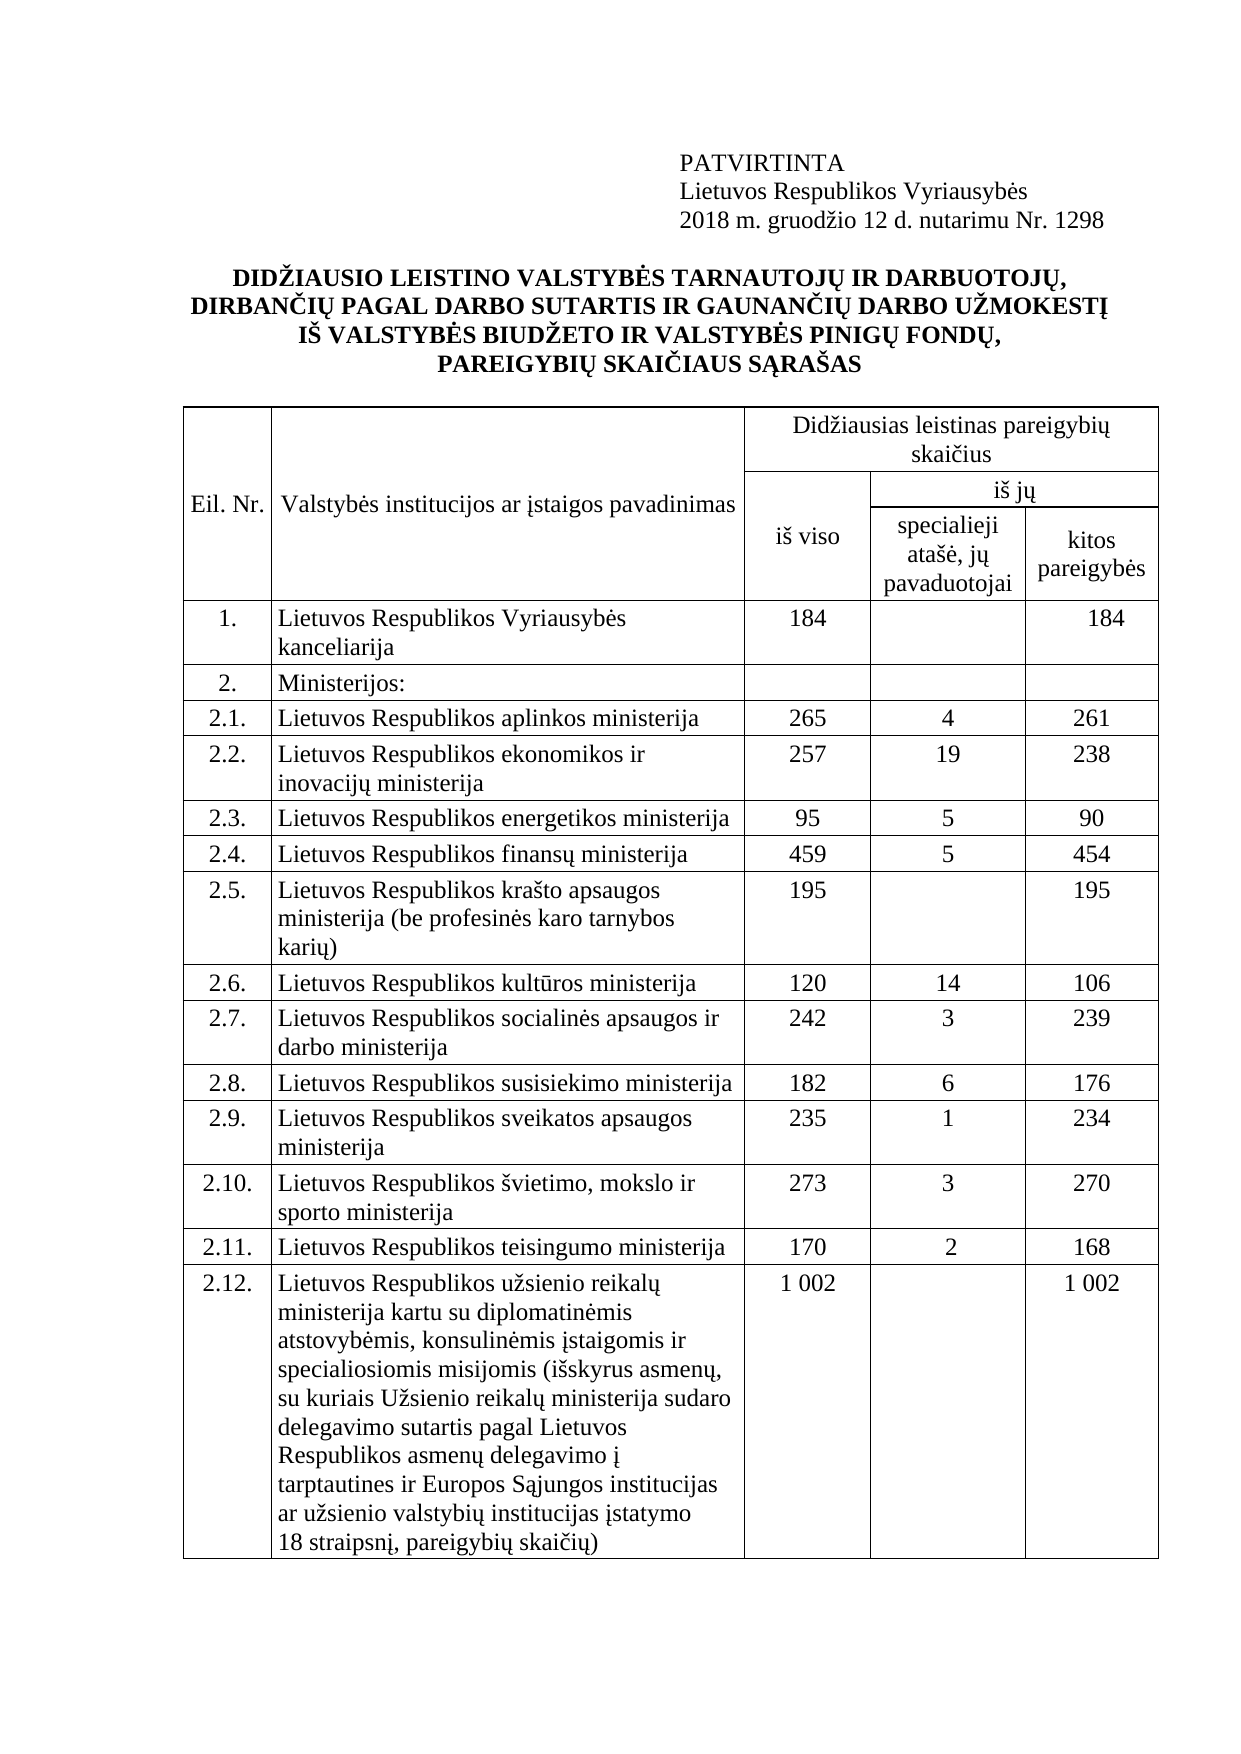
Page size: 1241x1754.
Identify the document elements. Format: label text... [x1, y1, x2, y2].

table_cell [871, 1265, 1025, 1558]
table_cell 2.10. [184, 1165, 271, 1228]
text PATVIRTINTA Lietuvos Respublikos Vyriausybės 2018 m. gruodžio 12 d. nutarimu Nr. 1298 [679, 148, 1122, 234]
table_cell 5 [871, 801, 1025, 835]
table_header Didžiausias leistinas pareigybių skaičius [745, 408, 1158, 471]
table_cell kitos pareigybės [1026, 508, 1158, 599]
table_cell Lietuvos Respublikos kultūros ministerija [272, 965, 744, 999]
table_header Eil. Nr. [184, 408, 271, 599]
table_cell 2.1. [184, 701, 271, 735]
table_cell 2.6. [184, 965, 271, 999]
table_cell 459 [745, 836, 870, 871]
table_cell 2. [184, 665, 271, 699]
table_cell 235 [745, 1101, 870, 1164]
table_cell Lietuvos Respublikos krašto apsaugos ministerija (be profesinės karo tarnybos karių) [272, 872, 744, 964]
table_cell Lietuvos Respublikos socialinės apsaugos ir darbo ministerija [272, 1001, 744, 1064]
table_cell Lietuvos Respublikos teisingumo ministerija [272, 1229, 744, 1264]
table_cell 95 [745, 801, 870, 835]
table_cell 2.3. [184, 801, 271, 835]
table_cell 257 [745, 736, 870, 799]
table_cell 120 [745, 965, 870, 999]
table_cell 184 [1026, 601, 1158, 664]
table_cell 2.4. [184, 836, 271, 871]
table_cell [871, 601, 1025, 664]
table_cell 19 [871, 736, 1025, 799]
table_cell 2.7. [184, 1001, 271, 1064]
table_cell 2 [871, 1229, 1025, 1264]
table_cell 170 [745, 1229, 870, 1264]
table_cell 2.11. [184, 1229, 271, 1264]
table_cell 242 [745, 1001, 870, 1064]
table_cell 182 [745, 1065, 870, 1099]
text DIDŽIAUSIO LEISTINO VALSTYBĖS TARNAUTOJŲ IR DARBUOTOJŲ, DIRBANČIŲ PAGAL DARBO SUTARTIS IR GAUNANČIŲ DARBO UŽMOKESTĮ IŠ VALSTYBĖS BIUDŽETO IR VALSTYBĖS PINIGŲ FONDŲ, [177, 263, 1122, 349]
table_cell 2.2. [184, 736, 271, 799]
table_cell 1 002 [745, 1265, 870, 1558]
table_cell 454 [1026, 836, 1158, 871]
table_cell [1026, 665, 1158, 699]
table_cell 265 [745, 701, 870, 735]
table_cell 1 [871, 1101, 1025, 1164]
text PAREIGYBIŲ SKAIČIAUS SĄRAŠAS [177, 349, 1122, 378]
table_cell 2.9. [184, 1101, 271, 1164]
table_cell Lietuvos Respublikos energetikos ministerija [272, 801, 744, 835]
table_cell 184 [745, 601, 870, 664]
table_cell iš jų [871, 472, 1158, 506]
table_cell 239 [1026, 1001, 1158, 1064]
table_cell 176 [1026, 1065, 1158, 1099]
table_cell iš viso [745, 472, 870, 599]
table_cell specialieji atašė, jų pavaduotojai [871, 508, 1025, 599]
table_cell Lietuvos Respublikos sveikatos apsaugos ministerija [272, 1101, 744, 1164]
table_cell Ministerijos: [272, 665, 744, 699]
table_cell 238 [1026, 736, 1158, 799]
table_cell 4 [871, 701, 1025, 735]
table_cell 2.12. [184, 1265, 271, 1558]
table_cell [871, 665, 1025, 699]
table_cell 2.5. [184, 872, 271, 964]
table_cell 3 [871, 1001, 1025, 1064]
table_cell 1. [184, 601, 271, 664]
table_cell Lietuvos Respublikos Vyriausybės kanceliarija [272, 601, 744, 664]
table_cell 90 [1026, 801, 1158, 835]
table_cell 6 [871, 1065, 1025, 1099]
table_cell 273 [745, 1165, 870, 1228]
table_cell 195 [745, 872, 870, 964]
table_cell 234 [1026, 1101, 1158, 1164]
table_cell Lietuvos Respublikos švietimo, mokslo ir sporto ministerija [272, 1165, 744, 1228]
table_cell 270 [1026, 1165, 1158, 1228]
table_cell 195 [1026, 872, 1158, 964]
table_cell Lietuvos Respublikos ekonomikos ir inovacijų ministerija [272, 736, 744, 799]
table_cell Lietuvos Respublikos užsienio reikalų ministerija kartu su diplomatinėmis atstovybėmis, konsulinėmis įstaigomis ir specialiosiomis misijomis (išskyrus asmenų, su kuriais Užsienio reikalų ministerija sudaro delegavimo sutartis pagal Lietuvos Respublikos asmenų delegavimo į tarptautines ir Europos Sąjungos institucijas ar užsienio valstybių institucijas įstatymo 18 straipsnį, pareigybių skaičių) [272, 1265, 744, 1558]
table_cell 106 [1026, 965, 1158, 999]
table_cell [745, 665, 870, 699]
table_header Valstybės institucijos ar įstaigos pavadinimas [272, 408, 744, 599]
table_cell 261 [1026, 701, 1158, 735]
table_cell 5 [871, 836, 1025, 871]
table_cell Lietuvos Respublikos finansų ministerija [272, 836, 744, 871]
table_cell 3 [871, 1165, 1025, 1228]
table_cell 2.8. [184, 1065, 271, 1099]
table_cell 1 002 [1026, 1265, 1158, 1558]
table_cell Lietuvos Respublikos aplinkos ministerija [272, 701, 744, 735]
table_cell Lietuvos Respublikos susisiekimo ministerija [272, 1065, 744, 1099]
table_cell [871, 872, 1025, 964]
table_cell 168 [1026, 1229, 1158, 1264]
table_cell 14 [871, 965, 1025, 999]
